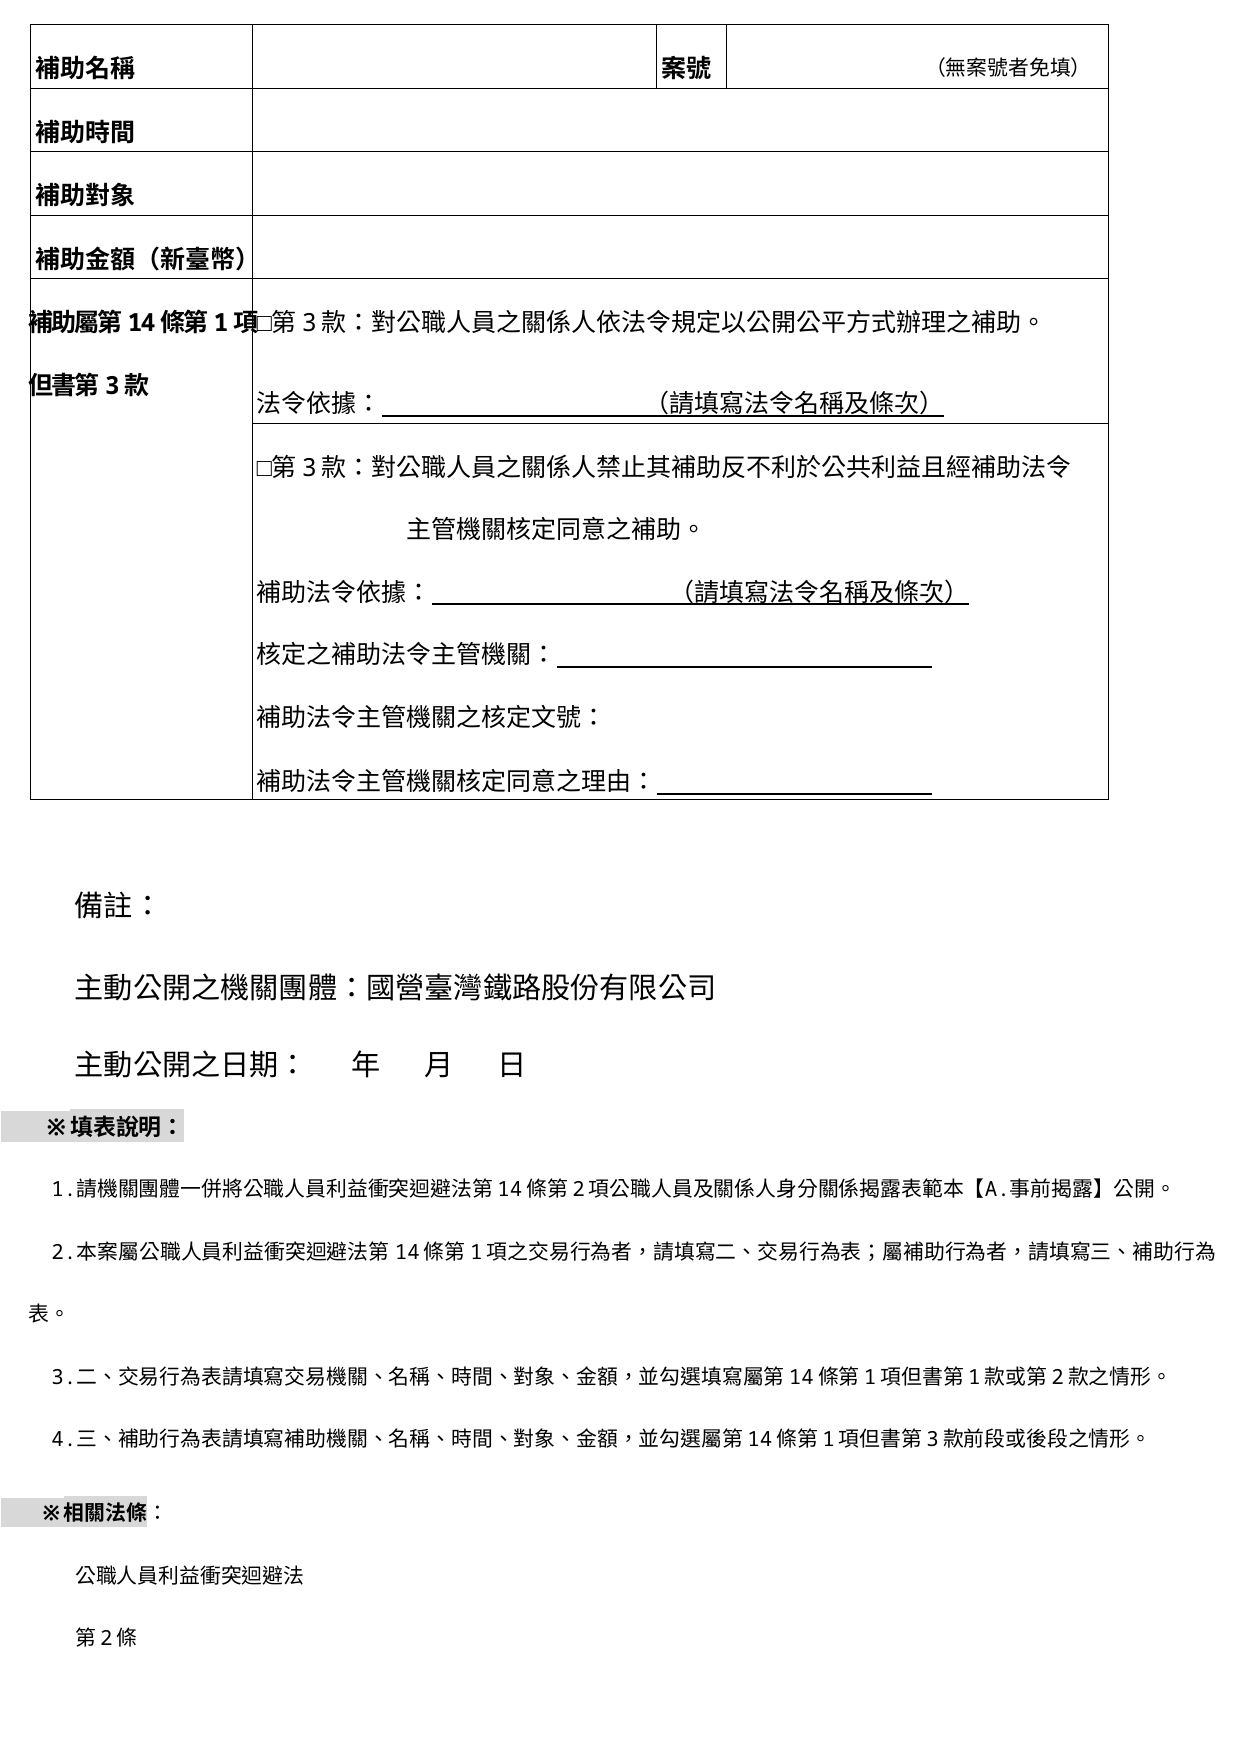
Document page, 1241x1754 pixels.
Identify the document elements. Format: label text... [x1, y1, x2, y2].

text 主動公開之機關團體：國營臺灣鐵路股份有限公司 [30, 944, 1234, 1006]
text 4.三、補助行為表請填寫補助機關、名稱、時間、對象、金額，並勾選屬第14條第1項但書第3款前段或後段之情形。 [1, 1396, 1219, 1459]
table_cell （無案號者免填） [727, 25, 1108, 87]
text 2.本案屬公職人員利益衝突迴避法第14條第1項之交易行為者，請填寫二、交易行為表；屬補助行為者，請填寫三、補助行為表。 [1, 1209, 1219, 1334]
table_cell [253, 25, 656, 87]
text 主動公開之日期： 年 月 日 [30, 1021, 1234, 1084]
text 1.請機關團體一併將公職人員利益衝突迴避法第14條第2項公職人員及關係人身分關係揭露表範本【A.事前揭露】公開。 [1, 1146, 1219, 1209]
text 公職人員利益衝突迴避法 [75, 1532, 1125, 1595]
table_cell [253, 152, 1108, 214]
table_cell 補助屬第14條第1項 但書第3款 [31, 279, 252, 799]
table_cell 補助對象 [31, 152, 252, 214]
table_cell □第3款：對公職人員之關係人依法令規定以公開公平方式辦理之補助。 法令依據： （請填寫法令名稱及條次） [253, 279, 1108, 423]
table_cell 案號 [657, 25, 726, 87]
text ※填表說明： [1, 1084, 1219, 1146]
table_cell □第3款：對公職人員之關係人禁止其補助反不利於公共利益且經補助法令 主管機關核定同意之補助。 補助法令依據： （請填寫法令名稱及條次） 核定之補助法令主管機關： 補助法令主管機關之核定文號： 補助法令主管機關核定同意之理由： [253, 424, 1108, 799]
text 第2條 [75, 1595, 1125, 1657]
table_cell [253, 216, 1108, 278]
text ※相關法條： [1, 1470, 1219, 1532]
table_cell 補助名稱 [31, 25, 252, 87]
table_cell 補助金額（新臺幣） [31, 216, 252, 278]
table_cell 補助時間 [31, 89, 252, 151]
table_cell [253, 89, 1108, 151]
text 備註： [30, 862, 1234, 925]
text 3.二、交易行為表請填寫交易機關、名稱、時間、對象、金額，並勾選填寫屬第14條第1項但書第1款或第2款之情形。 [1, 1334, 1219, 1396]
